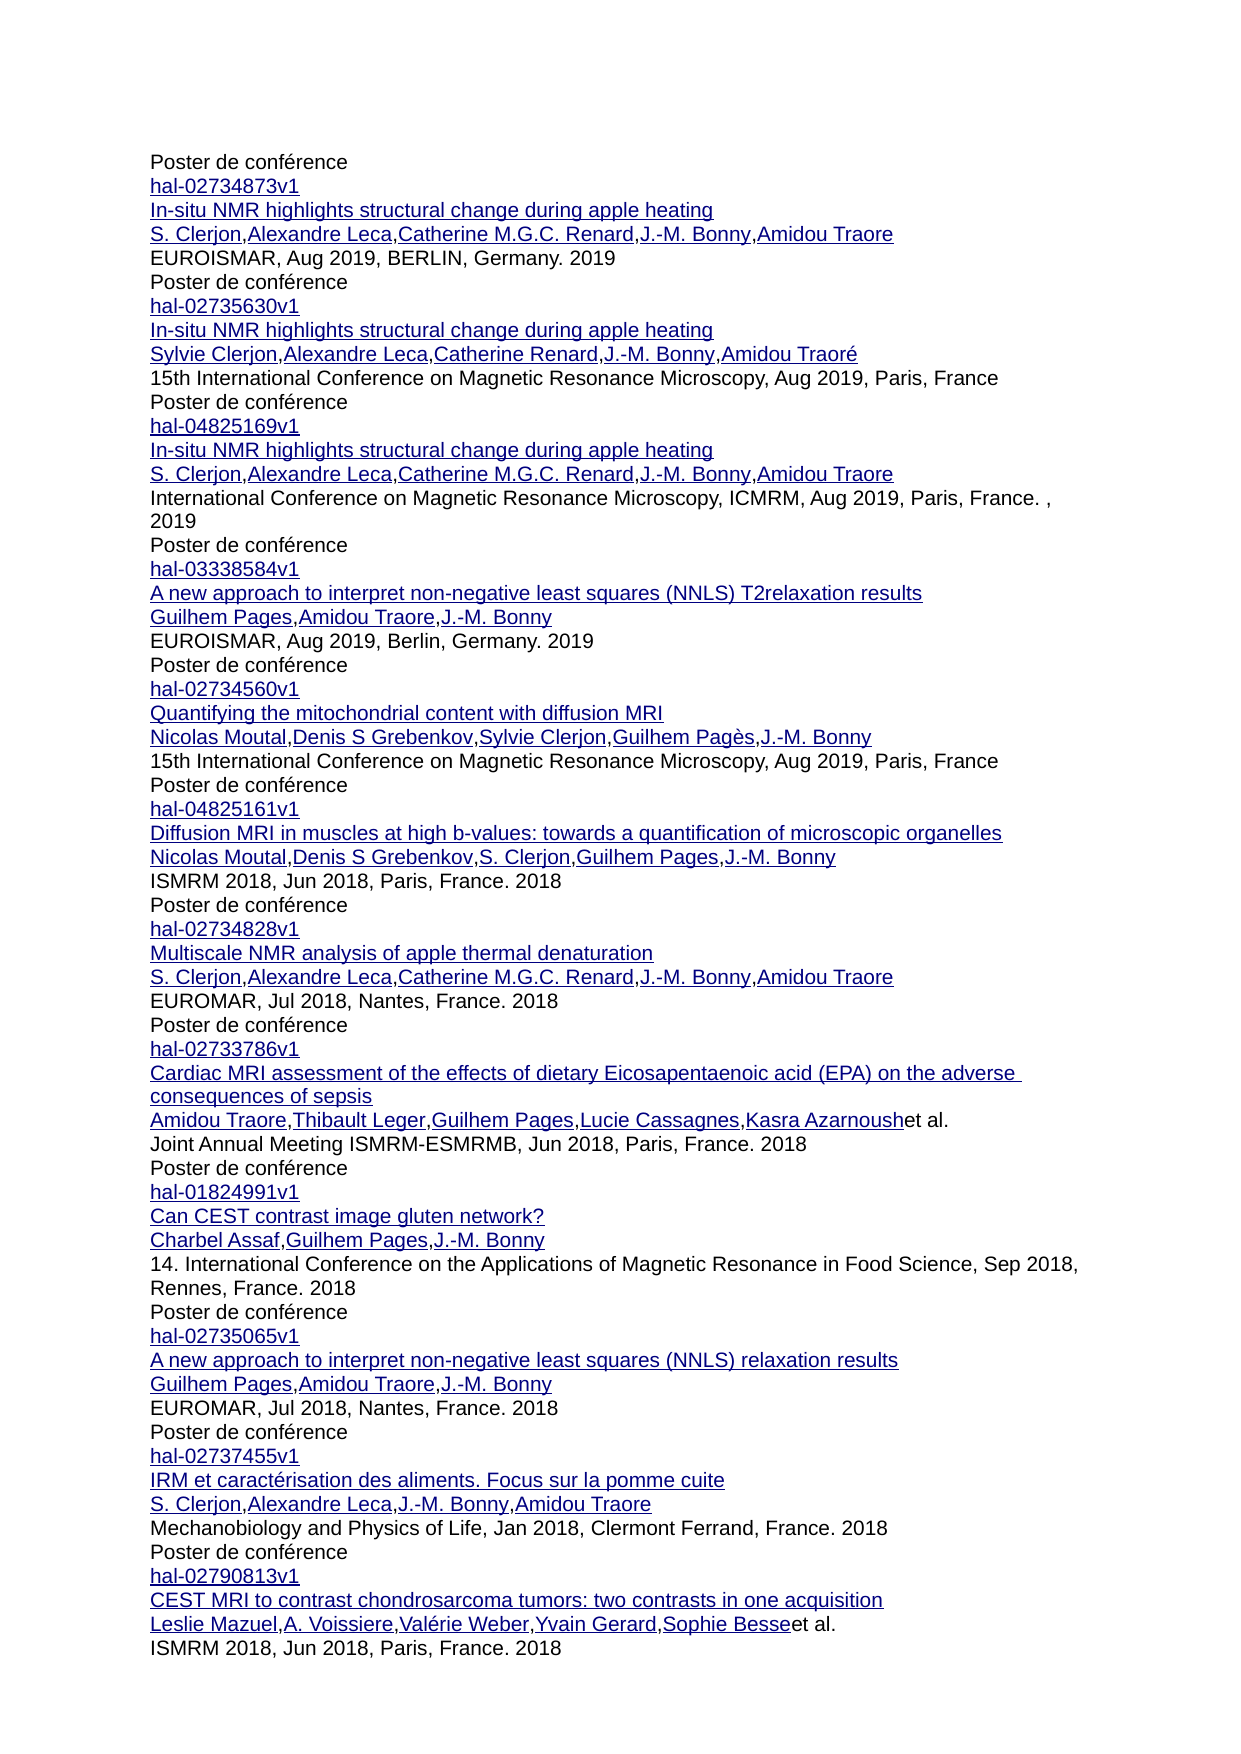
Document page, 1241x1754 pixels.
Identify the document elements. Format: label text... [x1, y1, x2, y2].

table_cell IRM et caractérisation des aliments. Focus sur la pomme cuite S. Clerjon,Alexandre Leca,J.-M. Bonny,Amidou Traore Mechanobiology and Physics of Life, Jan 2018, Clermont Ferrand, France. 2018 Poster de conférence hal-02790813v1 [150, 1468, 1090, 1587]
table_cell Poster de conférence hal-02734873v1 [150, 150, 1090, 198]
table_cell CEST MRI to contrast chondrosarcoma tumors: two contrasts in one acquisition Leslie Mazuel,A. Voissiere,Valérie Weber,Yvain Gerard,Sophie Besseet al. ISMRM 2018, Jun 2018, Paris, France. 2018 [150, 1588, 1090, 1659]
table_cell In-situ NMR highlights structural change during apple heating S. Clerjon,Alexandre Leca,Catherine M.G.C. Renard,J.-M. Bonny,Amidou Traore EUROISMAR, Aug 2019, BERLIN, Germany. 2019 Poster de conférence hal-02735630v1 [150, 198, 1090, 318]
table_cell Cardiac MRI assessment of the effects of dietary Eicosapentaenoic acid (EPA) on the adverse consequences of sepsis Amidou Traore,Thibault Leger,Guilhem Pages,Lucie Cassagnes,Kasra Azarnoushet al. Joint Annual Meeting ISMRM-ESMRMB, Jun 2018, Paris, France. 2018 Poster de conférence hal-01824991v1 [150, 1060, 1090, 1204]
table_cell Multiscale NMR analysis of apple thermal denaturation S. Clerjon,Alexandre Leca,Catherine M.G.C. Renard,J.-M. Bonny,Amidou Traore EUROMAR, Jul 2018, Nantes, France. 2018 Poster de conférence hal-02733786v1 [150, 941, 1090, 1060]
table_cell A new approach to interpret non-negative least squares (NNLS) T2relaxation results Guilhem Pages,Amidou Traore,J.-M. Bonny EUROISMAR, Aug 2019, Berlin, Germany. 2019 Poster de conférence hal-02734560v1 [150, 581, 1090, 701]
table_cell Quantifying the mitochondrial content with diffusion MRI Nicolas Moutal,Denis S Grebenkov,Sylvie Clerjon,Guilhem Pagès,J.-M. Bonny 15th International Conference on Magnetic Resonance Microscopy, Aug 2019, Paris, France Poster de conférence hal-04825161v1 [150, 701, 1090, 821]
table_cell A new approach to interpret non-negative least squares (NNLS) relaxation results Guilhem Pages,Amidou Traore,J.-M. Bonny EUROMAR, Jul 2018, Nantes, France. 2018 Poster de conférence hal-02737455v1 [150, 1348, 1090, 1468]
table_cell Can CEST contrast image gluten network? Charbel Assaf,Guilhem Pages,J.-M. Bonny 14. International Conference on the Applications of Magnetic Resonance in Food Science, Sep 2018, Rennes, France. 2018 Poster de conférence hal-02735065v1 [150, 1204, 1090, 1348]
table_cell In-situ NMR highlights structural change during apple heating S. Clerjon,Alexandre Leca,Catherine M.G.C. Renard,J.-M. Bonny,Amidou Traore International Conference on Magnetic Resonance Microscopy, ICMRM, Aug 2019, Paris, France. , 2019 Poster de conférence hal-03338584v1 [150, 438, 1090, 581]
table_cell Diffusion MRI in muscles at high b-values: towards a quantification of microscopic organelles Nicolas Moutal,Denis S Grebenkov,S. Clerjon,Guilhem Pages,J.-M. Bonny ISMRM 2018, Jun 2018, Paris, France. 2018 Poster de conférence hal-02734828v1 [150, 821, 1090, 941]
table_cell In-situ NMR highlights structural change during apple heating Sylvie Clerjon,Alexandre Leca,Catherine Renard,J.-M. Bonny,Amidou Traoré 15th International Conference on Magnetic Resonance Microscopy, Aug 2019, Paris, France Poster de conférence hal-04825169v1 [150, 318, 1090, 437]
